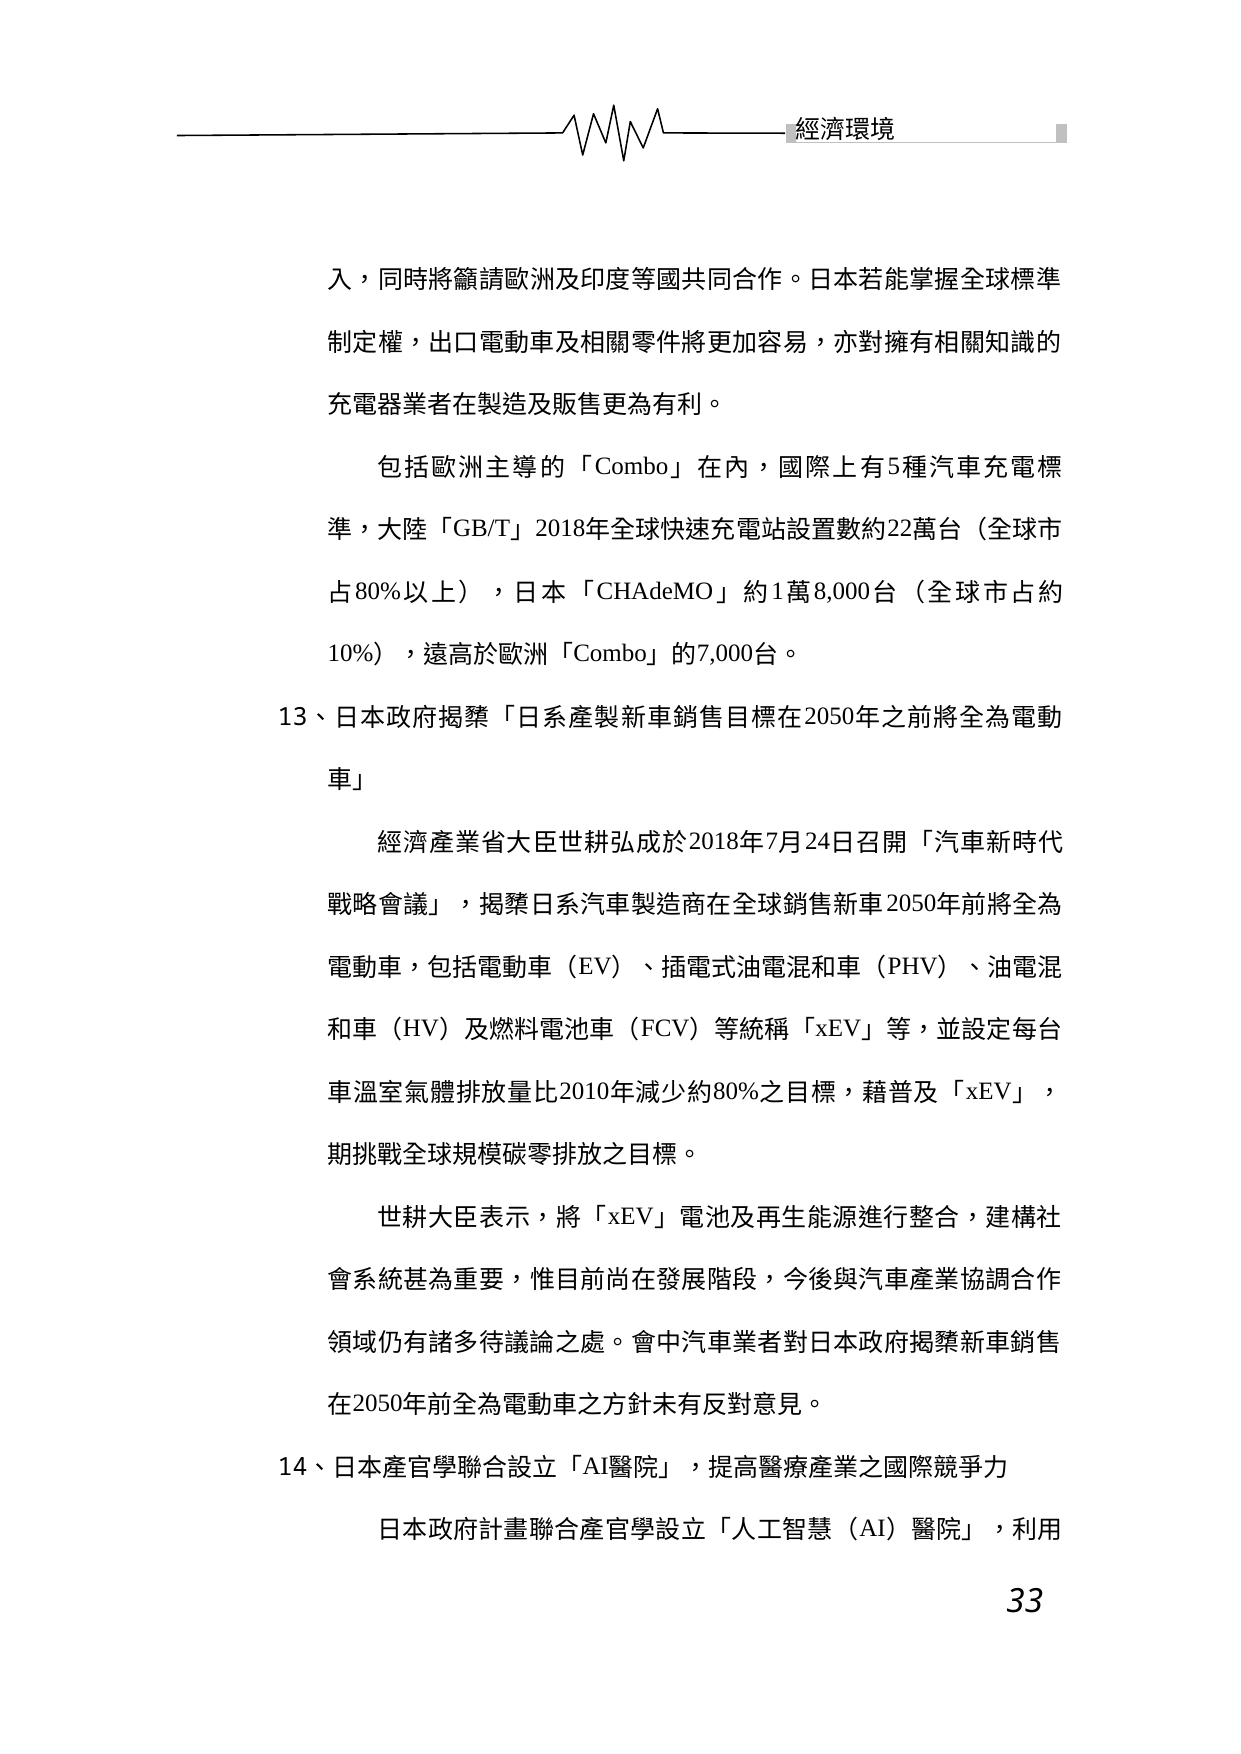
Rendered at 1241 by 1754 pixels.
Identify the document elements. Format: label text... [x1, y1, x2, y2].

text 世耕大臣表示，將「xEV」電池及再生能源進行整合，建構社會系統甚為重要，惟目前尚在發展階段，今後與汽車產業協調合作領域仍有諸多待議論之處。會中汽車業者對日本政府揭櫫新車銷售在2050年前全為電動車之方針未有反對意見。 [327, 1174, 1063, 1424]
text 包括歐洲主導的「Combo」在內，國際上有5種汽車充電標準，大陸「GB/T」2018年全球快速充電站設置數約22萬台（全球市占80%以上），日本「CHAdeMO」約1萬8,000台（全球市占約10%），遠高於歐洲「Combo」的7,000台。 [327, 424, 1063, 674]
text 日本政府計畫聯合產官學設立「人工智慧（AI）醫院」，利用 [327, 1486, 1063, 1549]
text 13、日本政府揭櫫「日系產製新車銷售目標在2050年之前將全為電動車」 [277, 674, 1063, 799]
text 14、日本產官學聯合設立「AI醫院」，提高醫療產業之國際競爭力 [277, 1424, 1063, 1486]
text 入，同時將籲請歐洲及印度等國共同合作。日本若能掌握全球標準制定權，出口電動車及相關零件將更加容易，亦對擁有相關知識的充電器業者在製造及販售更為有利。 [327, 236, 1063, 424]
text 經濟產業省大臣世耕弘成於2018年7月24日召開「汽車新時代戰略會議」，揭櫫日系汽車製造商在全球銷售新車2050年前將全為電動車，包括電動車（EV）、插電式油電混和車（PHV）、油電混和車（HV）及燃料電池車（FCV）等統稱「xEV」等，並設定每台車溫室氣體排放量比2010年減少約80%之目標，藉普及「xEV」，期挑戰全球規模碳零排放之目標。 [327, 799, 1063, 1174]
